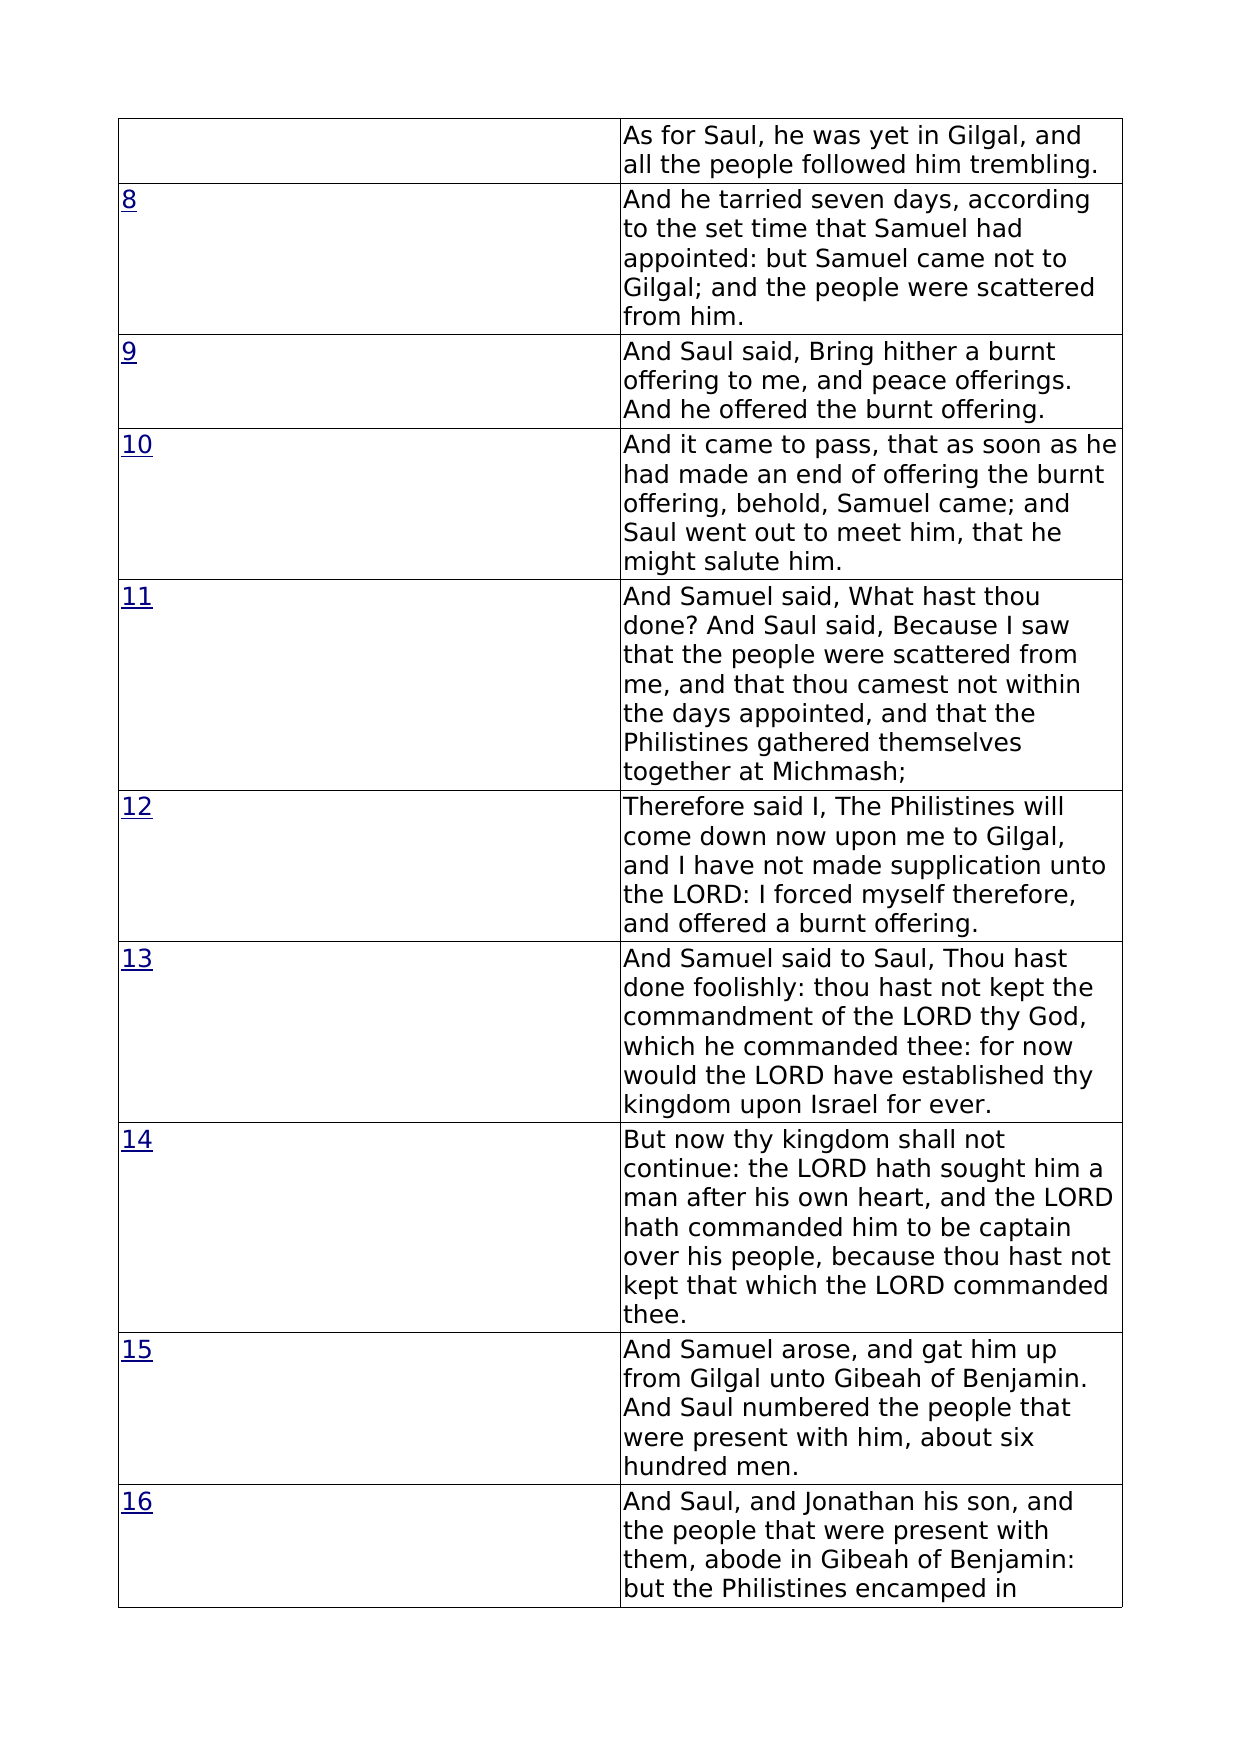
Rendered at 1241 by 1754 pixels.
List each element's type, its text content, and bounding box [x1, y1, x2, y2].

table_cell And it came to pass, that as soon as he had made an end of offering the burnt offering, behold, Samuel came; and Saul went out to meet him, that he might salute him. [621, 429, 1122, 579]
table_cell And Samuel said to Saul, Thou hast done foolishly: thou hast not kept the commandment of the LORD thy God, which he commanded thee: for now would the LORD have established thy kingdom upon Israel for ever. [621, 942, 1122, 1122]
table_cell [119, 119, 620, 182]
table_cell Therefore said I, The Philistines will come down now upon me to Gilgal, and I have not made supplication unto the LORD: I forced myself therefore, and offered a burnt offering. [621, 791, 1122, 941]
table_cell And Saul, and Jonathan his son, and the people that were present with them, abode in Gibeah of Benjamin: but the Philistines encamped in [621, 1485, 1122, 1607]
table_cell 10 [119, 429, 620, 579]
table_cell 9 [119, 335, 620, 428]
table_cell 11 [119, 580, 620, 789]
table_cell 13 [119, 942, 620, 1122]
table_cell And Samuel arose, and gat him up from Gilgal unto Gibeah of Benjamin. And Saul numbered the people that were present with him, about six hundred men. [621, 1333, 1122, 1484]
table_cell 16 [119, 1485, 620, 1607]
table_cell And Saul said, Bring hither a burnt offering to me, and peace offerings. And he offered the burnt offering. [621, 335, 1122, 428]
table_cell But now thy kingdom shall not continue: the LORD hath sought him a man after his own heart, and the LORD hath commanded him to be captain over his people, because thou hast not kept that which the LORD commanded thee. [621, 1123, 1122, 1332]
table_cell 15 [119, 1333, 620, 1484]
table_cell And Samuel said, What hast thou done? And Saul said, Because I saw that the people were scattered from me, and that thou camest not within the days appointed, and that the Philistines gathered themselves together at Michmash; [621, 580, 1122, 789]
table_cell And he tarried seven days, according to the set time that Samuel had appointed: but Samuel came not to Gilgal; and the people were scattered from him. [621, 184, 1122, 334]
table_cell 12 [119, 791, 620, 941]
table_cell 8 [119, 184, 620, 334]
table_cell As for Saul, he was yet in Gilgal, and all the people followed him trembling. [621, 119, 1122, 182]
table_cell 14 [119, 1123, 620, 1332]
